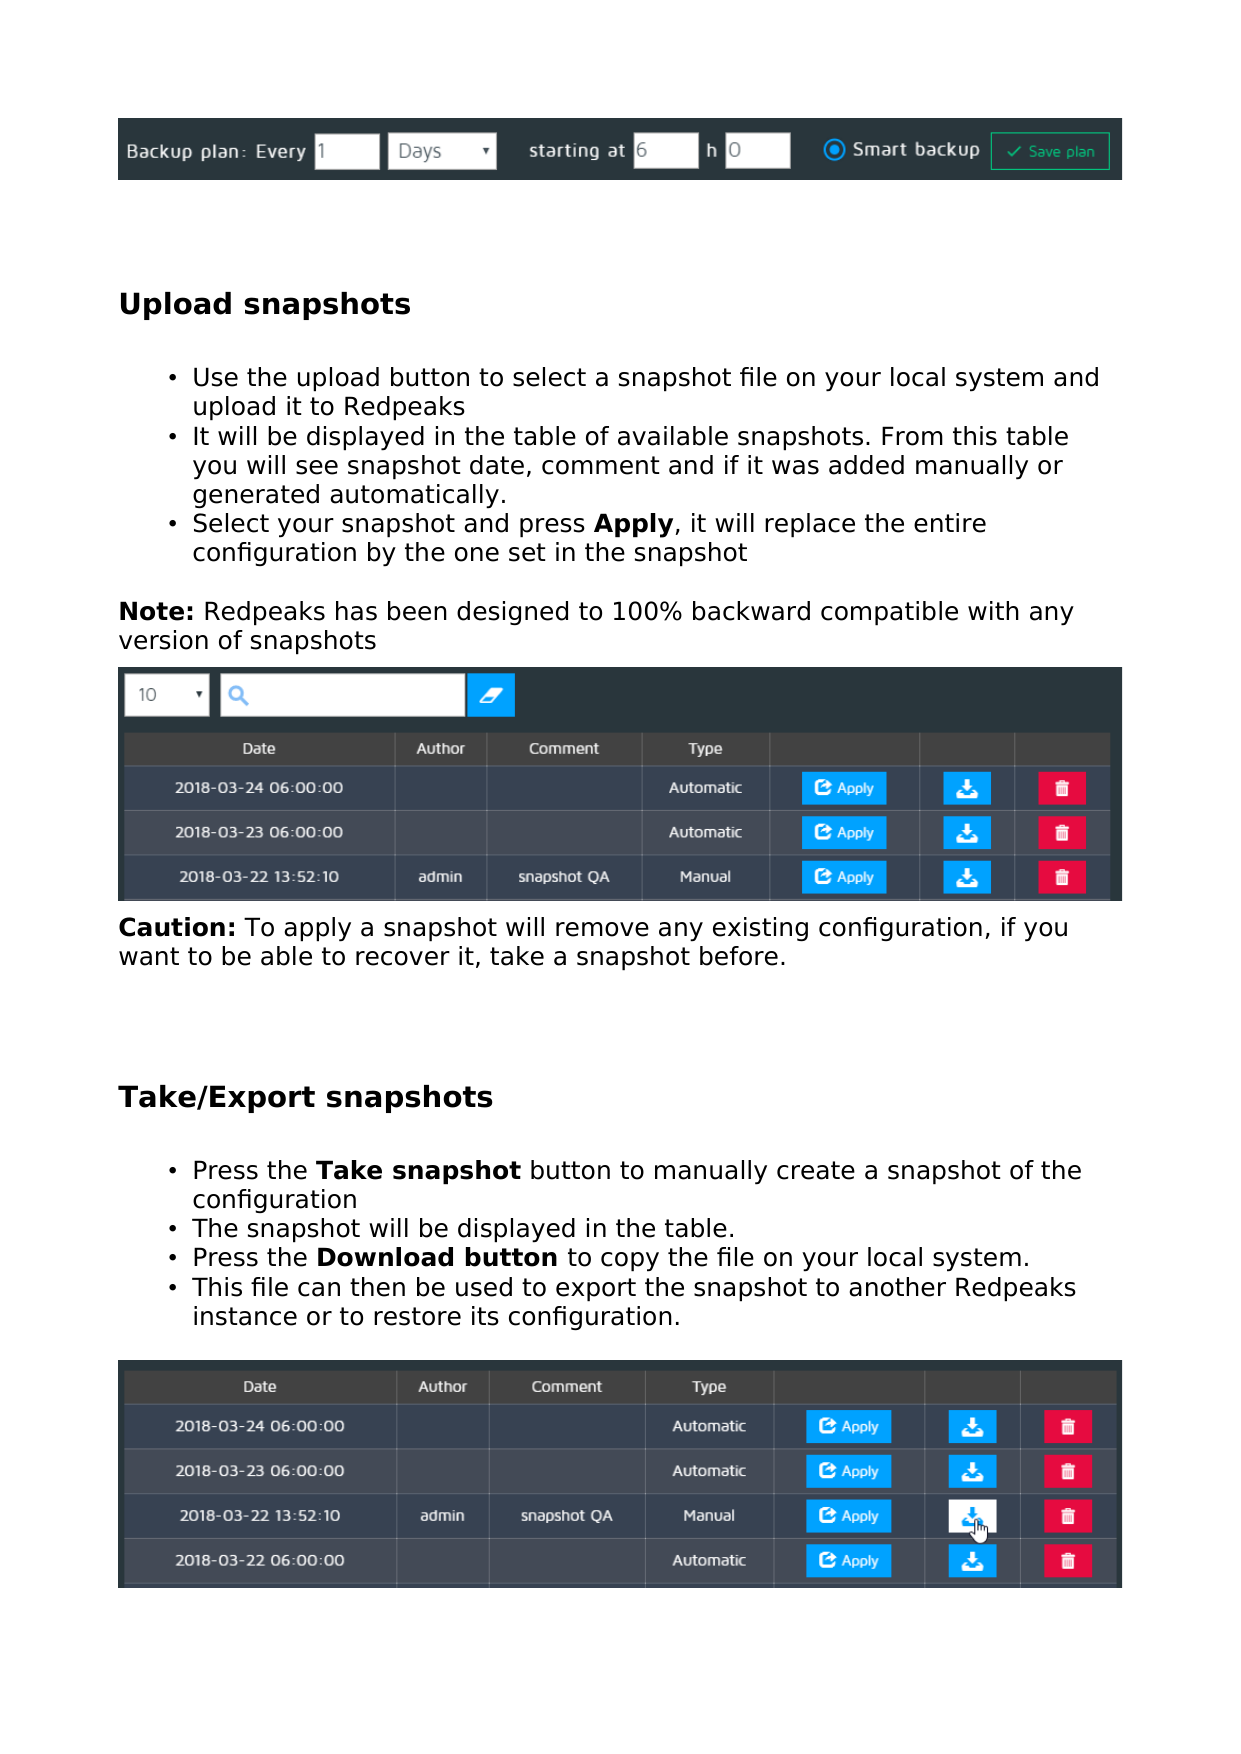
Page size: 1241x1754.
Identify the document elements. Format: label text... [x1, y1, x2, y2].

list It will be displayed in the table of available snapshots. From this table you will see snapshot date, comment and if it was added manually or generated automatically. [177, 422, 1122, 509]
picture [118, 1360, 1123, 1588]
list This file can then be used to export the snapshot to another Redpeaks instance or to restore its configuration. [177, 1273, 1122, 1331]
subtitle Upload snapshots [118, 287, 1122, 321]
list Use the upload button to select a snapshot file on your local system and upload it to Redpeaks [177, 363, 1122, 422]
subtitle Take/Export snapshots [118, 1080, 1122, 1114]
picture [118, 667, 1123, 901]
list Press the Download button to copy the file on your local system. [177, 1243, 1122, 1273]
list The snapshot will be displayed in the table. [177, 1214, 1122, 1243]
text Note: Redpeaks has been designed to 100% backward compatible with any version of snapshots [118, 597, 1122, 655]
picture [118, 118, 1123, 180]
list Select your snapshot and press Apply, it will replace the entire configuration by the one set in the snapshot [177, 509, 1122, 568]
text Caution: To apply a snapshot will remove any existing configuration, if you want to be able to recover it, take a snapshot before. [118, 913, 1122, 972]
list Press the Take snapshot button to manually create a snapshot of the configuration [177, 1156, 1122, 1214]
